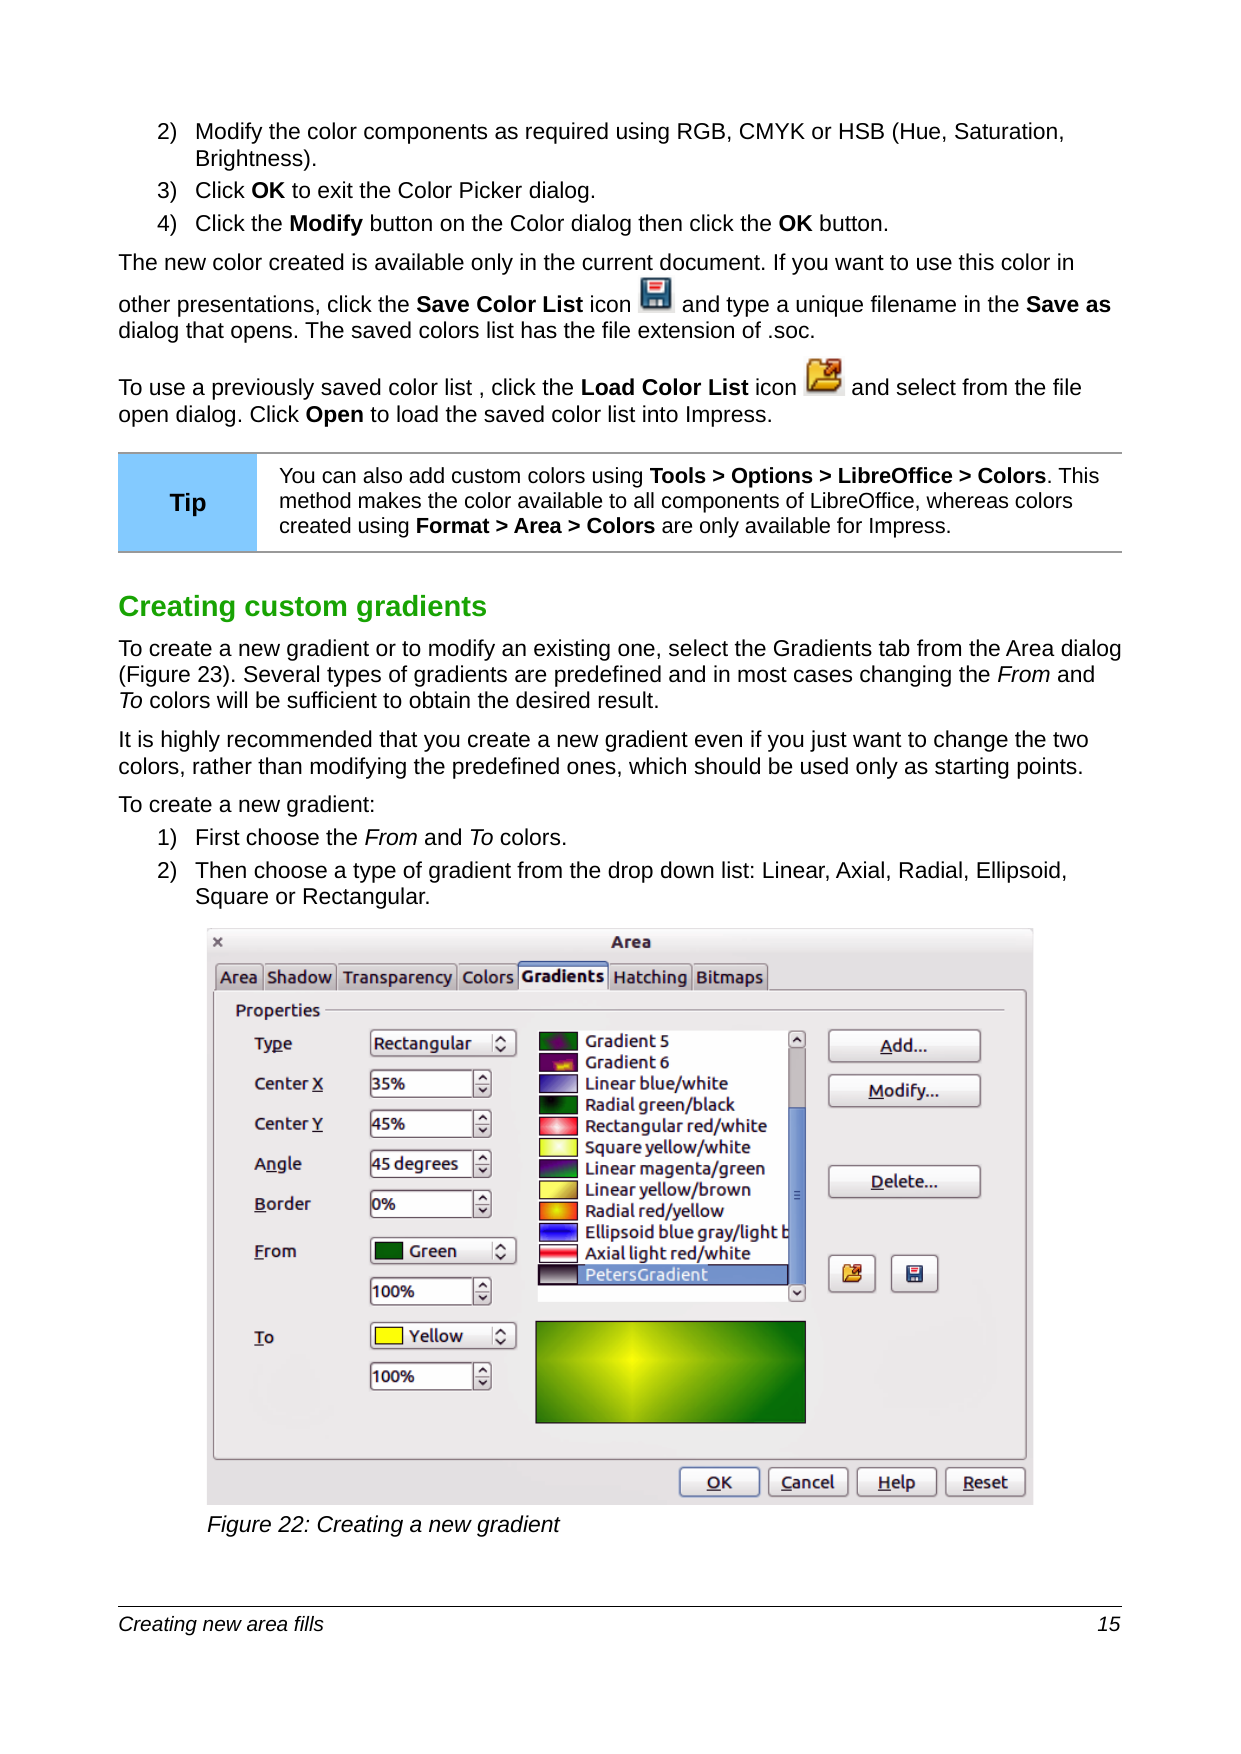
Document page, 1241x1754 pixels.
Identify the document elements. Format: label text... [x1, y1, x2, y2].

picture [206, 928, 1034, 1505]
list Click the Modify button on the Color dialog then click the OK button. [177, 210, 1122, 236]
text Figure 22: Creating a new gradient [207, 1511, 1033, 1538]
list First choose the From and To colors. [177, 824, 1122, 851]
text It is highly recommended that you create a new gradient even if you just want to change the two colors, rather than modifying the predefined ones, which should be used only as starting points. [118, 726, 1122, 779]
picture [637, 275, 676, 313]
text To use a previously saved color list , click the Load Color List icon and select from the file open dialog. Click Open to load the saved color list into Impress. [118, 356, 1122, 427]
text The new color created is available only in the current document. If you want to use this color in other presentations, click the Save Color List icon and type a unique filename in the Save as dialog that opens. The saved colors list has the file extension of .soc. [118, 248, 1122, 343]
list To create a new gradient: [118, 791, 1122, 818]
text To create a new gradient or to modify an existing one, select the Gradients tab from the Area dialog (Figure 23). Several types of gradients are predefined and in most cases changing the From and To colors will be sufficient to obtain the desired result. [118, 635, 1122, 714]
picture [803, 356, 846, 396]
list Click OK to exit the Color Picker dialog. [177, 177, 1122, 203]
list Modify the color components as required using RGB, CMYK or HSB (Hue, Saturation, Brightness). [177, 118, 1122, 171]
table_header Tip [118, 454, 257, 551]
list Then choose a type of gradient from the drop down list: Linear, Axial, Radial, Ellipsoid, Square or Rectangular. [177, 857, 1122, 909]
table_header You can also add custom colors using Tools > Options > LibreOffice > Colors. This method makes the color available to all components of LibreOffice, whereas colors created using Format > Area > Colors are only available for Impress. [258, 454, 1122, 551]
